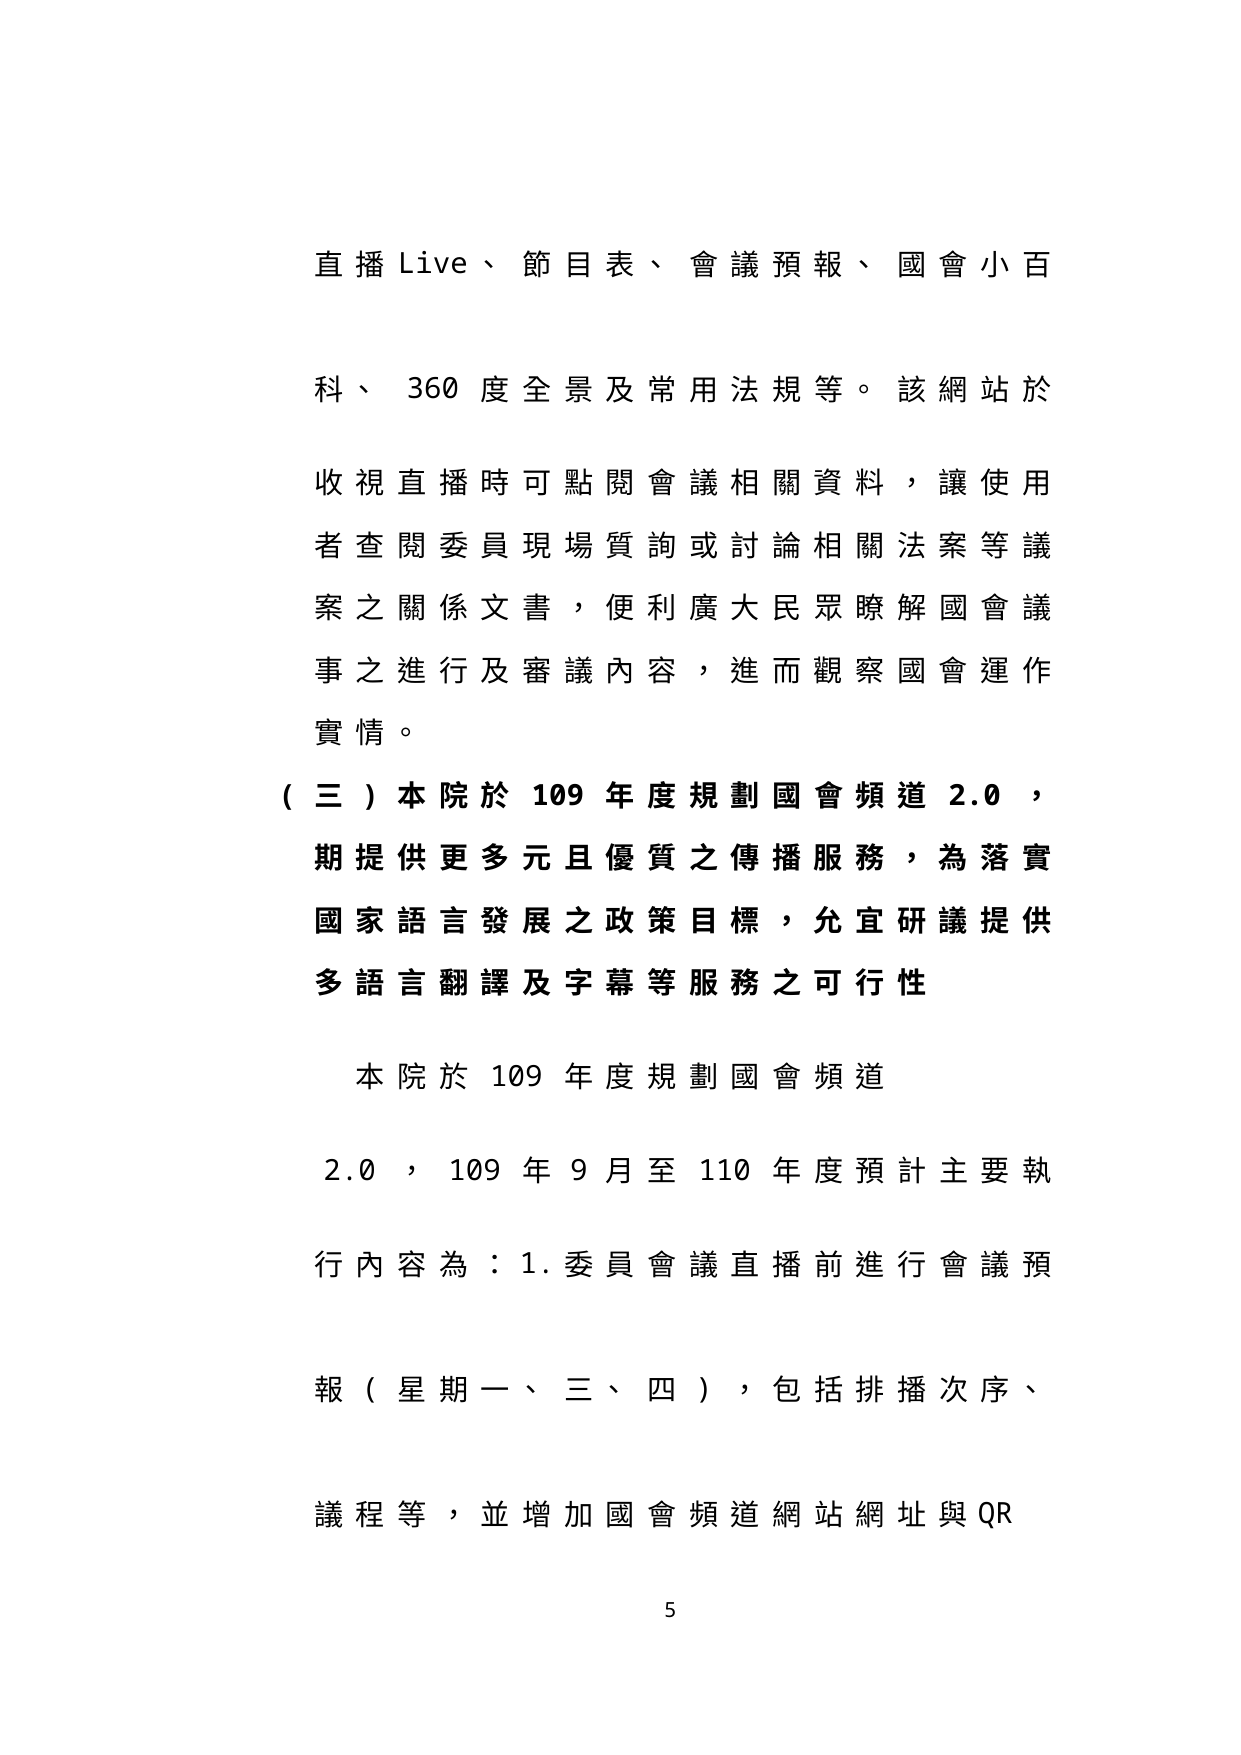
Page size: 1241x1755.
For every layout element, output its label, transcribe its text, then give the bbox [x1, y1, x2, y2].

text 本院於109年度規劃國會頻道2.0，109年9月至110年度預計主要執行內容為：1.委員會議直播前進行會議預報(星期一、三、四)，包括排播次序、議程等，並增加國會頻道網站網址與QR code條碼。2.播放立法院簡介影片。3.參考立法院官網「國會知識家」專欄，製播立法院組織或職權介紹等短片，例如修憲委員會及18歲公民權等議題。4.播放外國國會簡介影片(亞洲：日本、韓國；美洲：美國、加拿大；歐洲：英國、法國、德國；大洋洲：澳洲、紐西蘭)與紀錄片等。5.國會頻道網站提供連結立法院IVOD，方便民眾回溯觀看會議影片。6.為擴大行動裝置使用者之便利性，規劃成立「國會頻道LINE官方帳號」，每日針對追蹤者發送會議資訊及YouTube直播連結。7.強化現有「國會頻道YouTube官方帳號」，豐富頻道內容等。期提供更多元且優質之傳播服務，惟為落實國家語言發展之政策目標，允宜積極研議提供多語言翻譯及字幕等服務之可行性。 [271, 1002, 1058, 1564]
text (三)本院於109年度規劃國會頻道2.0，期提供更多元且優質之傳播服務，為落實國家語言發展之政策目標，允宜研議提供多語言翻譯及字幕等服務之可行性 [242, 752, 1058, 1002]
text 另為使國會頻道更貼近民眾並回應社會各界期待，本院國會頻道專屬網站於107年9月5日正式上線，網站主要項目包括：直播Live、節目表、會議預報、國會小百科、360度全景及常用法規等。該網站於收視直播時可點閱會議相關資料，讓使用者查閱委員現場質詢或討論相關法案等議案之關係文書，便利廣大民眾瞭解國會議事之進行及審議內容，進而觀察國會運作實情。 [271, 189, 1058, 752]
